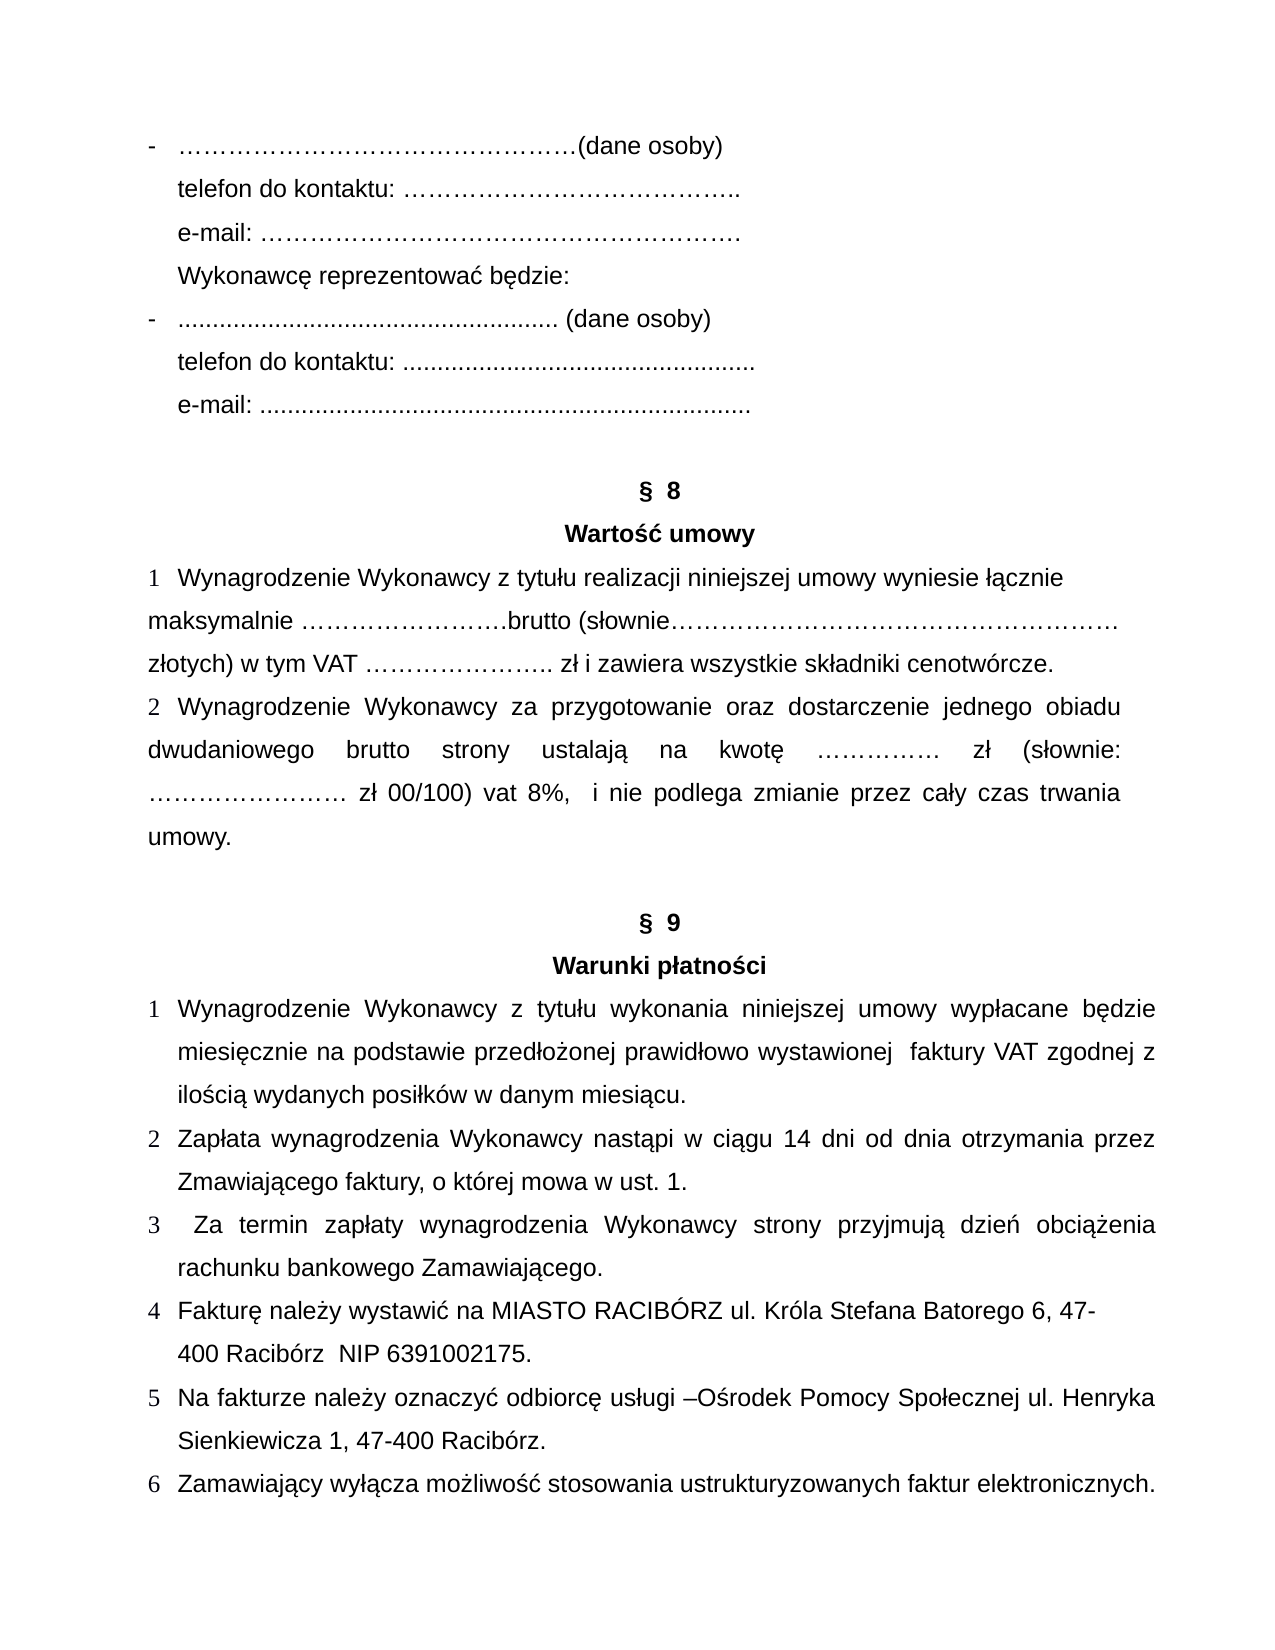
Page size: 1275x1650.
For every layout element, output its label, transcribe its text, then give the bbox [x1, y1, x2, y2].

text - ....................................................... (dane osoby) [148, 304, 1172, 333]
list Na fakturze należy oznaczyć odbiorcę usługi –Ośrodek Pomocy Społecznej ul. Henryka Sienkiewicza 1, 47-400 Racibórz. [148, 1383, 1157, 1454]
text Wartość umowy [148, 519, 1172, 548]
list Zapłata wynagrodzenia Wykonawcy nastąpi w ciągu 14 dni od dnia otrzymania przez Zmawiającego faktury, o której mowa w ust. 1. [148, 1123, 1157, 1196]
text - …………………………………………(dane osoby) [148, 131, 1172, 160]
list § 9 [148, 908, 1172, 937]
list Wynagrodzenie Wykonawcy z tytułu realizacji niniejszej umowy wyniesie łącznie maksymalnie …………………….brutto (słownie……………………………………………… złotych) w tym VAT ………………….. zł i zawiera wszystkie składniki cenotwórcze. [148, 563, 1122, 678]
text e-mail: …………………………………………………. [148, 218, 1172, 246]
list Za termin zapłaty wynagrodzenia Wykonawcy strony przyjmują dzień obciążenia rachunku bankowego Zamawiającego. [148, 1210, 1157, 1282]
text § 8 [148, 476, 1172, 505]
list Wynagrodzenie Wykonawcy za przygotowanie oraz dostarczenie jednego obiadu dwudaniowego brutto strony ustalają na kwotę …………… zł (słownie: …………………… zł 00/100) vat 8%, i nie podlega zmianie przez cały czas trwania umowy. [148, 692, 1122, 850]
text e-mail: ....................................................................... [177, 390, 1172, 419]
text telefon do kontaktu: ................................................... [177, 347, 1172, 376]
list Fakturę należy wystawić na MIASTO RACIBÓRZ ul. Króla Stefana Batorego 6, 47-400 Racibórz NIP 6391002175. [148, 1296, 1098, 1368]
list Zamawiający wyłącza możliwość stosowania ustrukturyzowanych faktur elektronicznych. [148, 1469, 1157, 1498]
list Wynagrodzenie Wykonawcy z tytułu wykonania niniejszej umowy wypłacane będzie miesięcznie na podstawie przedłożonej prawidłowo wystawionej faktury VAT zgodnej z ilością wydanych posiłków w danym miesiącu. [148, 994, 1157, 1109]
text Warunki płatności [148, 951, 1172, 980]
text Wykonawcę reprezentować będzie: [148, 261, 1172, 289]
text telefon do kontaktu: ………………………………….. [148, 174, 1172, 203]
